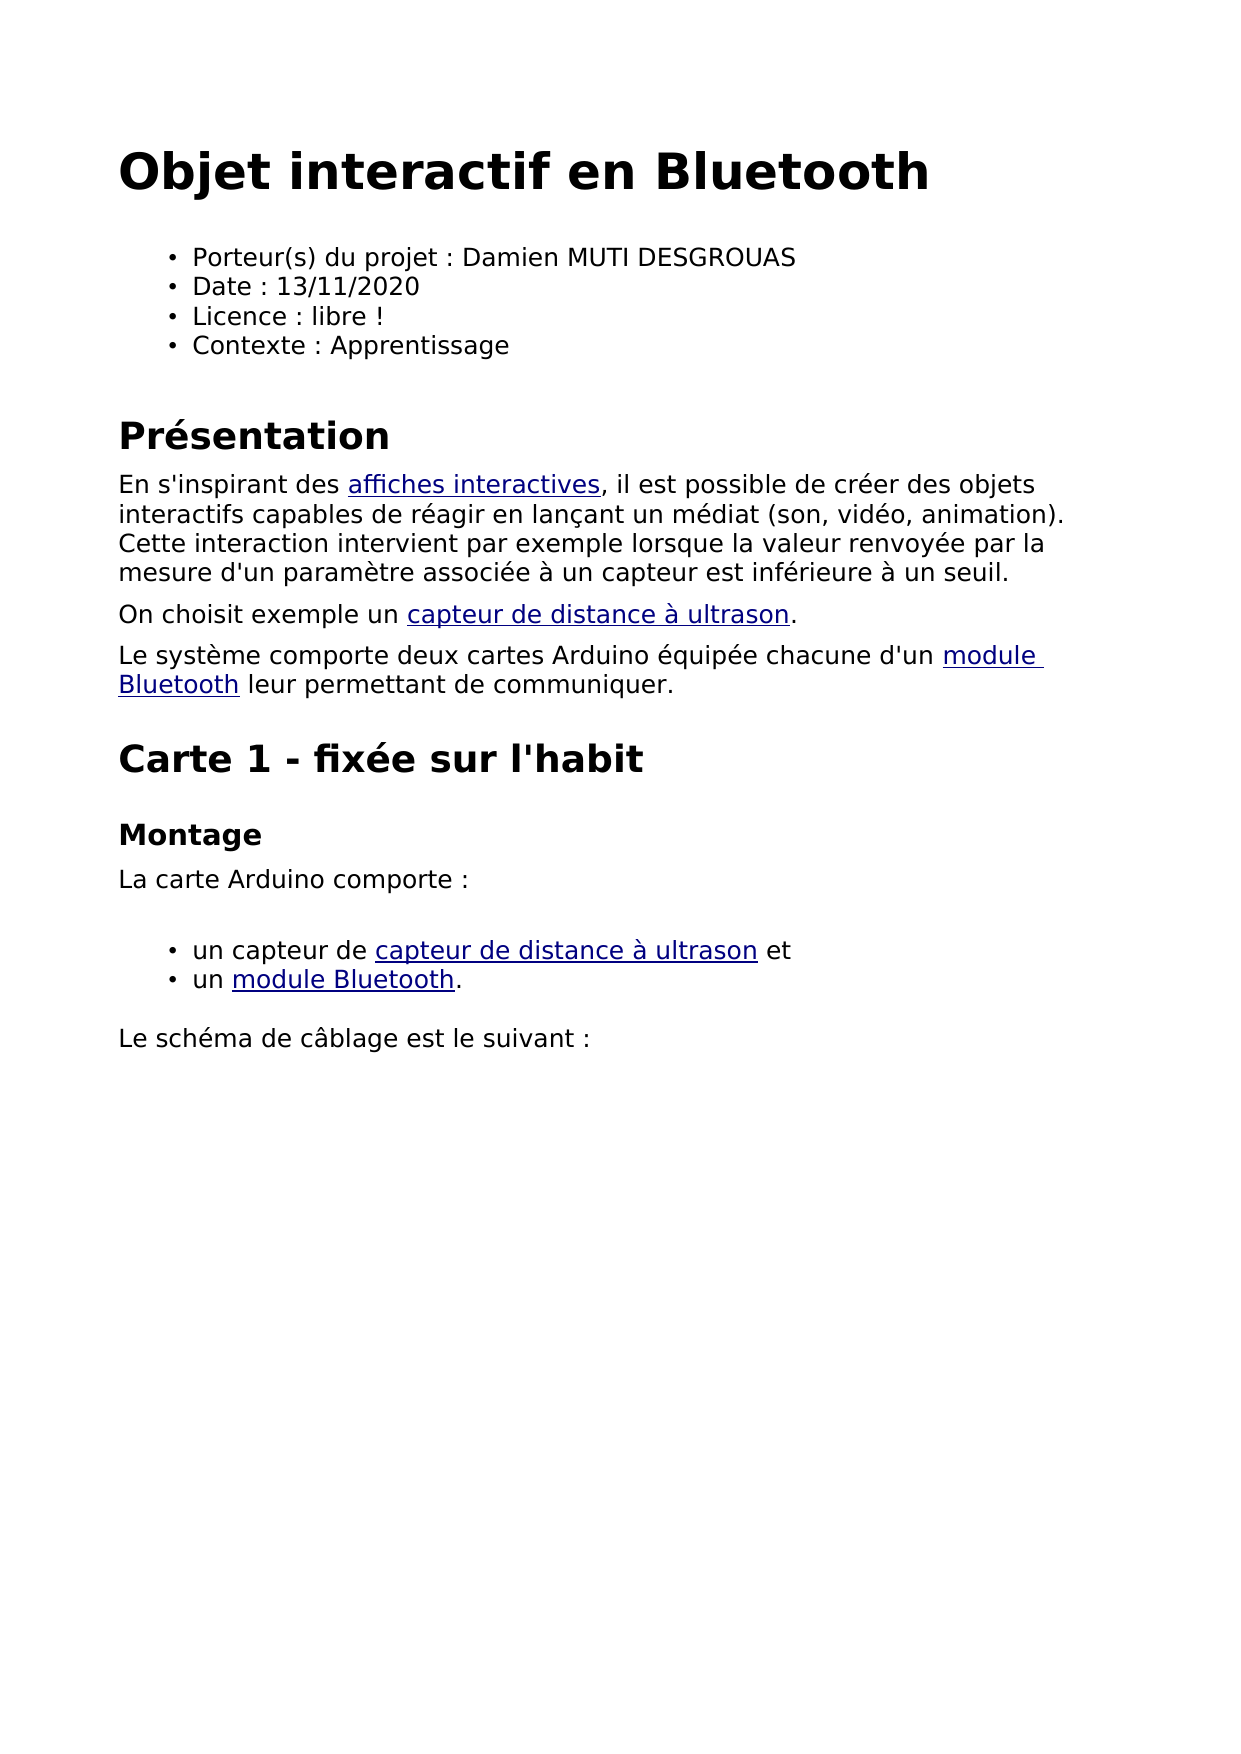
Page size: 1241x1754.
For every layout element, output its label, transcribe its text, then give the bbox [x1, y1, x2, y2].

list un capteur de capteur de distance à ultrason et [177, 936, 1122, 965]
text En s'inspirant des affiches interactives, il est possible de créer des objets interactifs capables de réagir en lançant un médiat (son, vidéo, animation). Cette interaction intervient par exemple lorsque la valeur renvoyée par la mesure d'un paramètre associée à un capteur est inférieure à un seuil. [118, 471, 1122, 587]
text La carte Arduino comporte : [118, 865, 1122, 894]
text Le système comporte deux cartes Arduino équipée chacune d'un module Bluetooth leur permettant de communiquer. [118, 641, 1122, 700]
list Date : 13/11/2020 [177, 272, 1122, 302]
list Porteur(s) du projet : Damien MUTI DESGROUAS [177, 243, 1122, 272]
subtitle Présentation [118, 414, 1122, 458]
subtitle Objet interactif en Bluetooth [118, 143, 1122, 201]
text On choisit exemple un capteur de distance à ultrason. [118, 600, 1122, 629]
list Contexte : Apprentissage [177, 331, 1122, 360]
subtitle Carte 1 - fixée sur l'habit [118, 737, 1122, 781]
list Licence : libre ! [177, 302, 1122, 331]
subtitle Montage [118, 818, 1122, 852]
text Le schéma de câblage est le suivant : [118, 1024, 1122, 1053]
list un module Bluetooth. [177, 965, 1122, 994]
